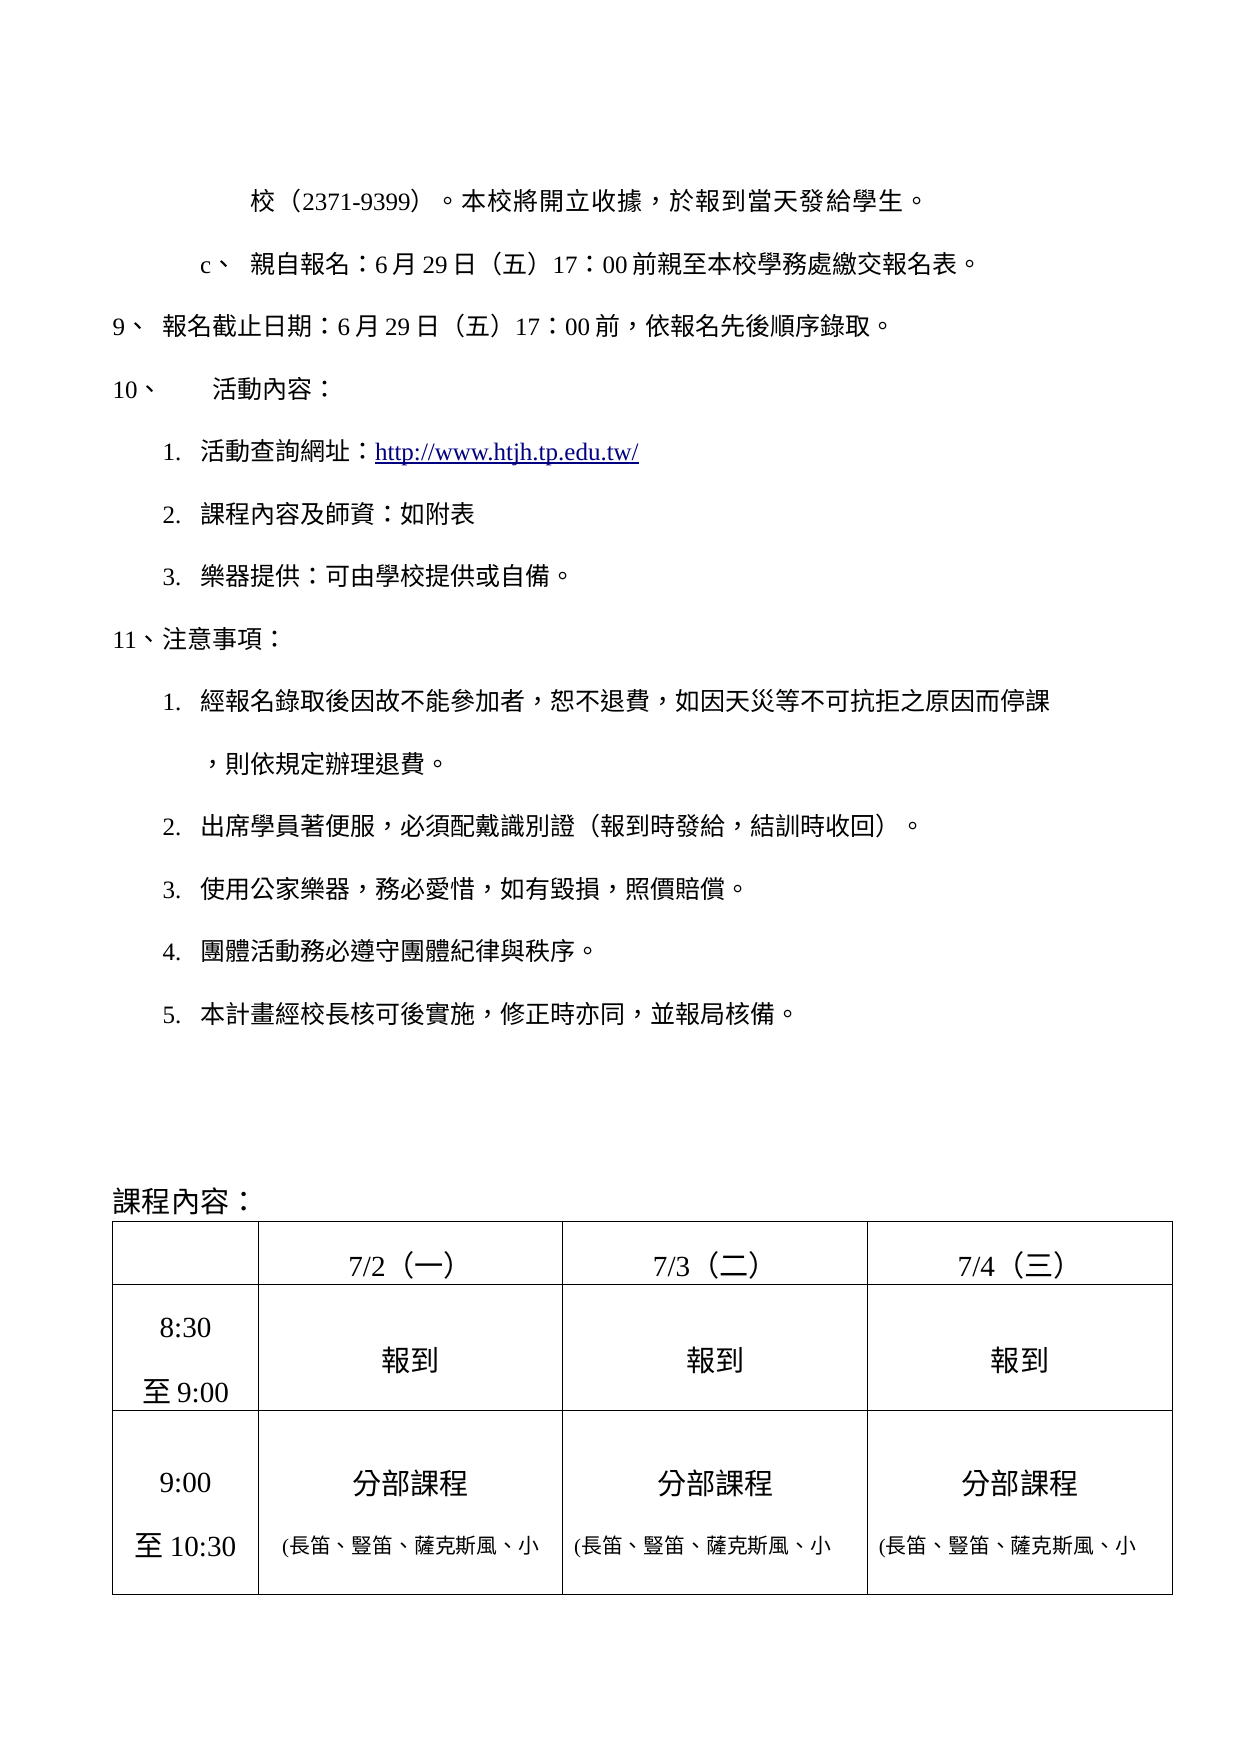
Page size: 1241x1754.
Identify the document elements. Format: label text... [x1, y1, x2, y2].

table_cell 報到 [563, 1285, 867, 1410]
table_header 7/4（三） [868, 1222, 1172, 1284]
list 注意事項： [112, 596, 1128, 658]
table_header [113, 1222, 258, 1284]
table_cell 報到 [868, 1285, 1172, 1410]
table_cell 8:30 至9:00 [113, 1285, 258, 1410]
list 團體活動務必遵守團體紀律與秩序。 [162, 908, 1128, 971]
list 本計畫經校長核可後實施，修正時亦同，並報局核備。 [162, 971, 1128, 1033]
list 出席學員著便服，必須配戴識別證（報到時發給，結訓時收回）。 [162, 783, 1128, 846]
list 活動內容： [112, 346, 1128, 408]
table_header 7/2（一） [259, 1222, 562, 1284]
list 親自報名：6月29日（五）17：00前親至本校學務處繳交報名表。 [200, 221, 1128, 283]
list 經報名錄取後因故不能參加者，恕不退費，如因天災等不可抗拒之原因而停課 [162, 658, 1128, 721]
table_header 7/3（二） [563, 1222, 867, 1284]
list 活動查詢網址：http://www.htjh.tp.edu.tw/ [162, 408, 1128, 471]
table_cell 報到 [259, 1285, 562, 1410]
table_cell 分部課程 (長笛、豎笛、薩克斯風、小 [259, 1411, 562, 1593]
text 課程內容： [112, 1158, 1128, 1221]
table_cell 分部課程 (長笛、豎笛、薩克斯風、小 [563, 1411, 867, 1593]
table_cell 分部課程 (長笛、豎笛、薩克斯風、小 [868, 1411, 1172, 1593]
list 使用公家樂器，務必愛惜，如有毀損，照價賠償。 [162, 846, 1128, 908]
list 報名截止日期：6月29日（五）17：00前，依報名先後順序錄取。 [112, 283, 1128, 346]
list 樂器提供：可由學校提供或自備。 [162, 533, 1128, 596]
list 校（2371-9399）。本校將開立收據，於報到當天發給學生。 [250, 158, 1128, 221]
text ，則依規定辦理退費。 [162, 721, 1128, 783]
list 課程內容及師資：如附表 [162, 471, 1128, 533]
table_cell 9:00 至10:30 [113, 1411, 258, 1593]
